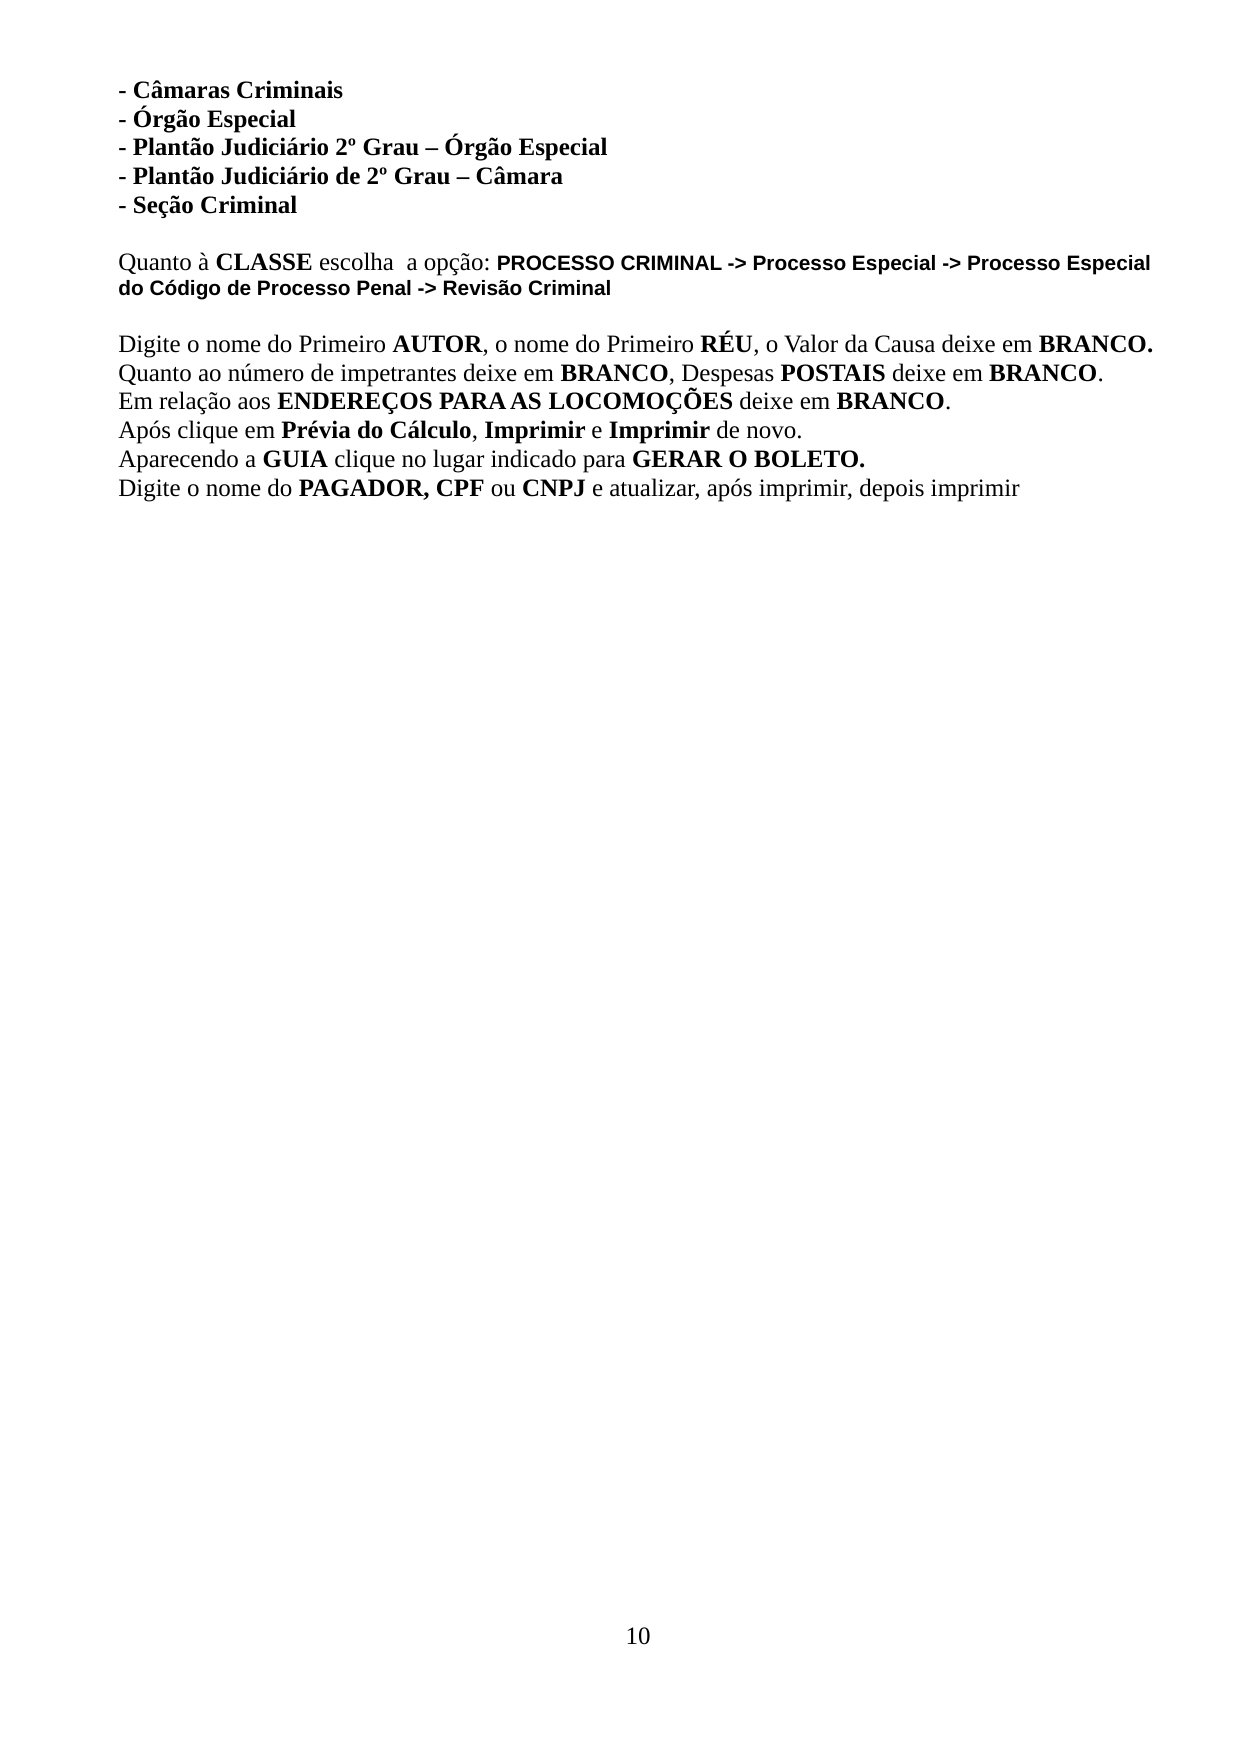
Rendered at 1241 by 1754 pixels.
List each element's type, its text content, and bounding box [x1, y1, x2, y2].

text - Câmaras Criminais [118, 75, 1157, 104]
text - Plantão Judiciário 2º Grau – Órgão Especial [118, 132, 1157, 161]
text Em relação aos ENDEREÇOS PARA AS LOCOMOÇÕES deixe em BRANCO. [118, 386, 1157, 415]
text Quanto ao número de impetrantes deixe em BRANCO, Despesas POSTAIS deixe em BRANCO. [118, 358, 1157, 386]
text Quanto à CLASSE escolha a opção: PROCESSO CRIMINAL -> Processo Especial -> Processo Especial do Código de Processo Penal -> Revisão Criminal [118, 247, 1157, 300]
text Após clique em Prévia do Cálculo, Imprimir e Imprimir de novo. [118, 415, 1157, 444]
text Digite o nome do Primeiro AUTOR, o nome do Primeiro RÉU, o Valor da Causa deixe em BRANCO. [118, 329, 1157, 358]
text Digite o nome do PAGADOR, CPF ou CNPJ e atualizar, após imprimir, depois imprimir [118, 473, 1157, 501]
text - Plantão Judiciário de 2º Grau – Câmara [118, 161, 1157, 190]
text Aparecendo a GUIA clique no lugar indicado para GERAR O BOLETO. [118, 444, 1157, 473]
text - Órgão Especial [118, 104, 1157, 132]
text - Seção Criminal [118, 190, 1157, 219]
